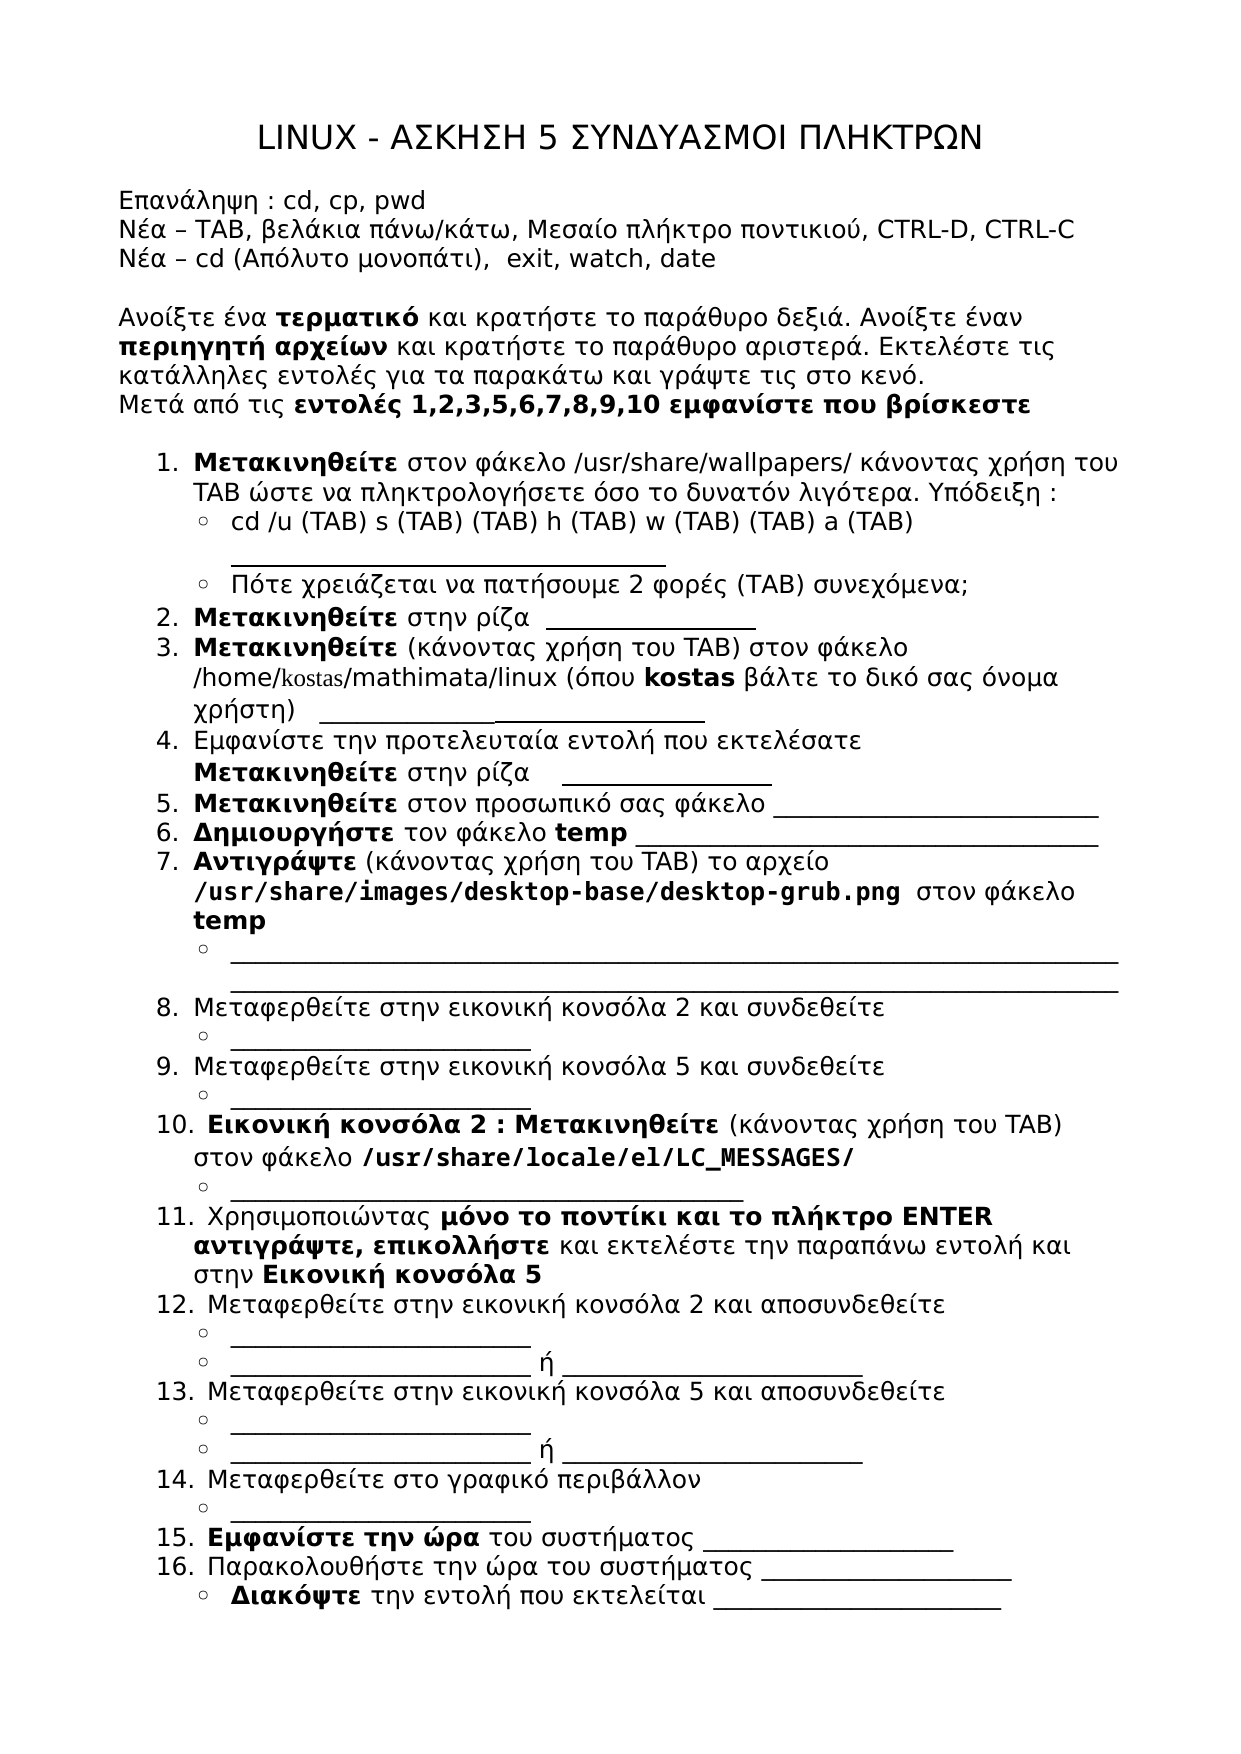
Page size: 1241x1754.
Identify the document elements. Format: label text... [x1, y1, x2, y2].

text Επανάληψη : cd, cp, pwd [118, 186, 1122, 215]
list Εμφανίστε την προτελευταία εντολή που εκτελέσατε [156, 726, 1122, 755]
list Δημιουργήστε τον φάκελο temp _____________________________________ [156, 818, 1122, 847]
list Εικονική κονσόλα 2 : Μετακινηθείτε (κάνοντας χρήση του TAB) στον φάκελο /usr/share/locale/el/LC_MESSAGES/ [156, 1110, 1122, 1173]
list Χρησιμοποιώντας μόνο το ποντίκι και το πλήκτρο ENTER αντιγράψτε, επικολλήστε και εκτελέστε την παραπάνω εντολή και στην Εικονική κονσόλα 5 [156, 1202, 1122, 1290]
list ________________________ ή ________________________ [193, 1348, 1122, 1377]
list ________________________ [193, 1494, 1122, 1523]
list Μεταφερθείτε στην εικονική κονσόλα 5 και αποσυνδεθείτε [156, 1377, 1122, 1407]
list Μεταφερθείτε στο γραφικό περιβάλλον [156, 1465, 1122, 1494]
list _________________________________________ [193, 1173, 1122, 1202]
list Αντιγράψτε (κάνοντας χρήση του TAB) το αρχείο /usr/share/images/desktop-base/desktop-grub.png στον φάκελο temp [156, 847, 1122, 935]
list Μετακινηθείτε (κάνοντας χρήση του TAB) στον φάκελο /home/kostas/mathimata/linux (όπου kostas βάλτε το δικό σας όνομα χρήστη) ______________ [156, 633, 1122, 726]
list Μεταφερθείτε στην εικονική κονσόλα 2 και συνδεθείτε [156, 993, 1122, 1022]
list Μετακινηθείτε στον προσωπικό σας φάκελο __________________________ [156, 789, 1122, 818]
text Νέα – cd (Απόλυτο μονοπάτι), exit, watch, date [118, 244, 1122, 274]
list cd /u (TAB) s (TAB) (TAB) h (TAB) w (TAB) (TAB) a (TAB) [193, 507, 1122, 536]
list Εμφανίστε την ώρα του συστήματος ____________________ [156, 1523, 1122, 1552]
list Μεταφερθείτε στην εικονική κονσόλα 5 και συνδεθείτε [156, 1052, 1122, 1081]
list ________________________ ή ________________________ [193, 1436, 1122, 1465]
list Μετακινηθείτε στην ρίζα [156, 755, 1122, 789]
list Διακόψτε την εντολή που εκτελείται _______________________ [193, 1582, 1122, 1611]
list ________________________ [193, 1022, 1122, 1052]
list Παρακολουθήστε την ώρα του συστήματος ____________________ [156, 1552, 1122, 1582]
list Μετακινηθείτε στην ρίζα [156, 599, 1122, 633]
list ________________________ [193, 1319, 1122, 1348]
list ________________________ [193, 1407, 1122, 1436]
list Πότε χρειάζεται να πατήσουμε 2 φορές (ΤΑΒ) συνεχόμενα; [193, 570, 1122, 599]
list ______________________________________________________________________________________________________________________________________________ [193, 935, 1122, 993]
list Μεταφερθείτε στην εικονική κονσόλα 2 και αποσυνδεθείτε [156, 1290, 1122, 1319]
text LINUX - ΑΣΚΗΣΗ 5 ΣΥΝΔΥΑΣΜΟΙ ΠΛΗΚΤΡΩΝ [118, 118, 1122, 157]
text Μετά από τις εντολές 1,2,3,5,6,7,8,9,10 εμφανίστε που βρίσκεστε [118, 390, 1122, 419]
list Μετακινηθείτε στον φάκελο /usr/share/wallpapers/ κάνοντας χρήση του TAB ώστε να πληκτρολογήσετε όσο το δυνατόν λιγότερα. Υπόδειξη : [156, 449, 1122, 507]
list ________________________ [193, 1081, 1122, 1110]
text Νέα – ΤΑΒ, βελάκια πάνω/κάτω, Μεσαίο πλήκτρο ποντικιού, CTRL-D, CTRL-C [118, 215, 1122, 244]
list Ανοίξτε ένα τερματικό και κρατήστε το παράθυρο δεξιά. Ανοίξτε έναν περιηγητή αρχείων και κρατήστε το παράθυρο αριστερά. Εκτελέστε τις κατάλληλες εντολές για τα παρακάτω και γράψτε τις στο κενό. [81, 303, 1122, 390]
